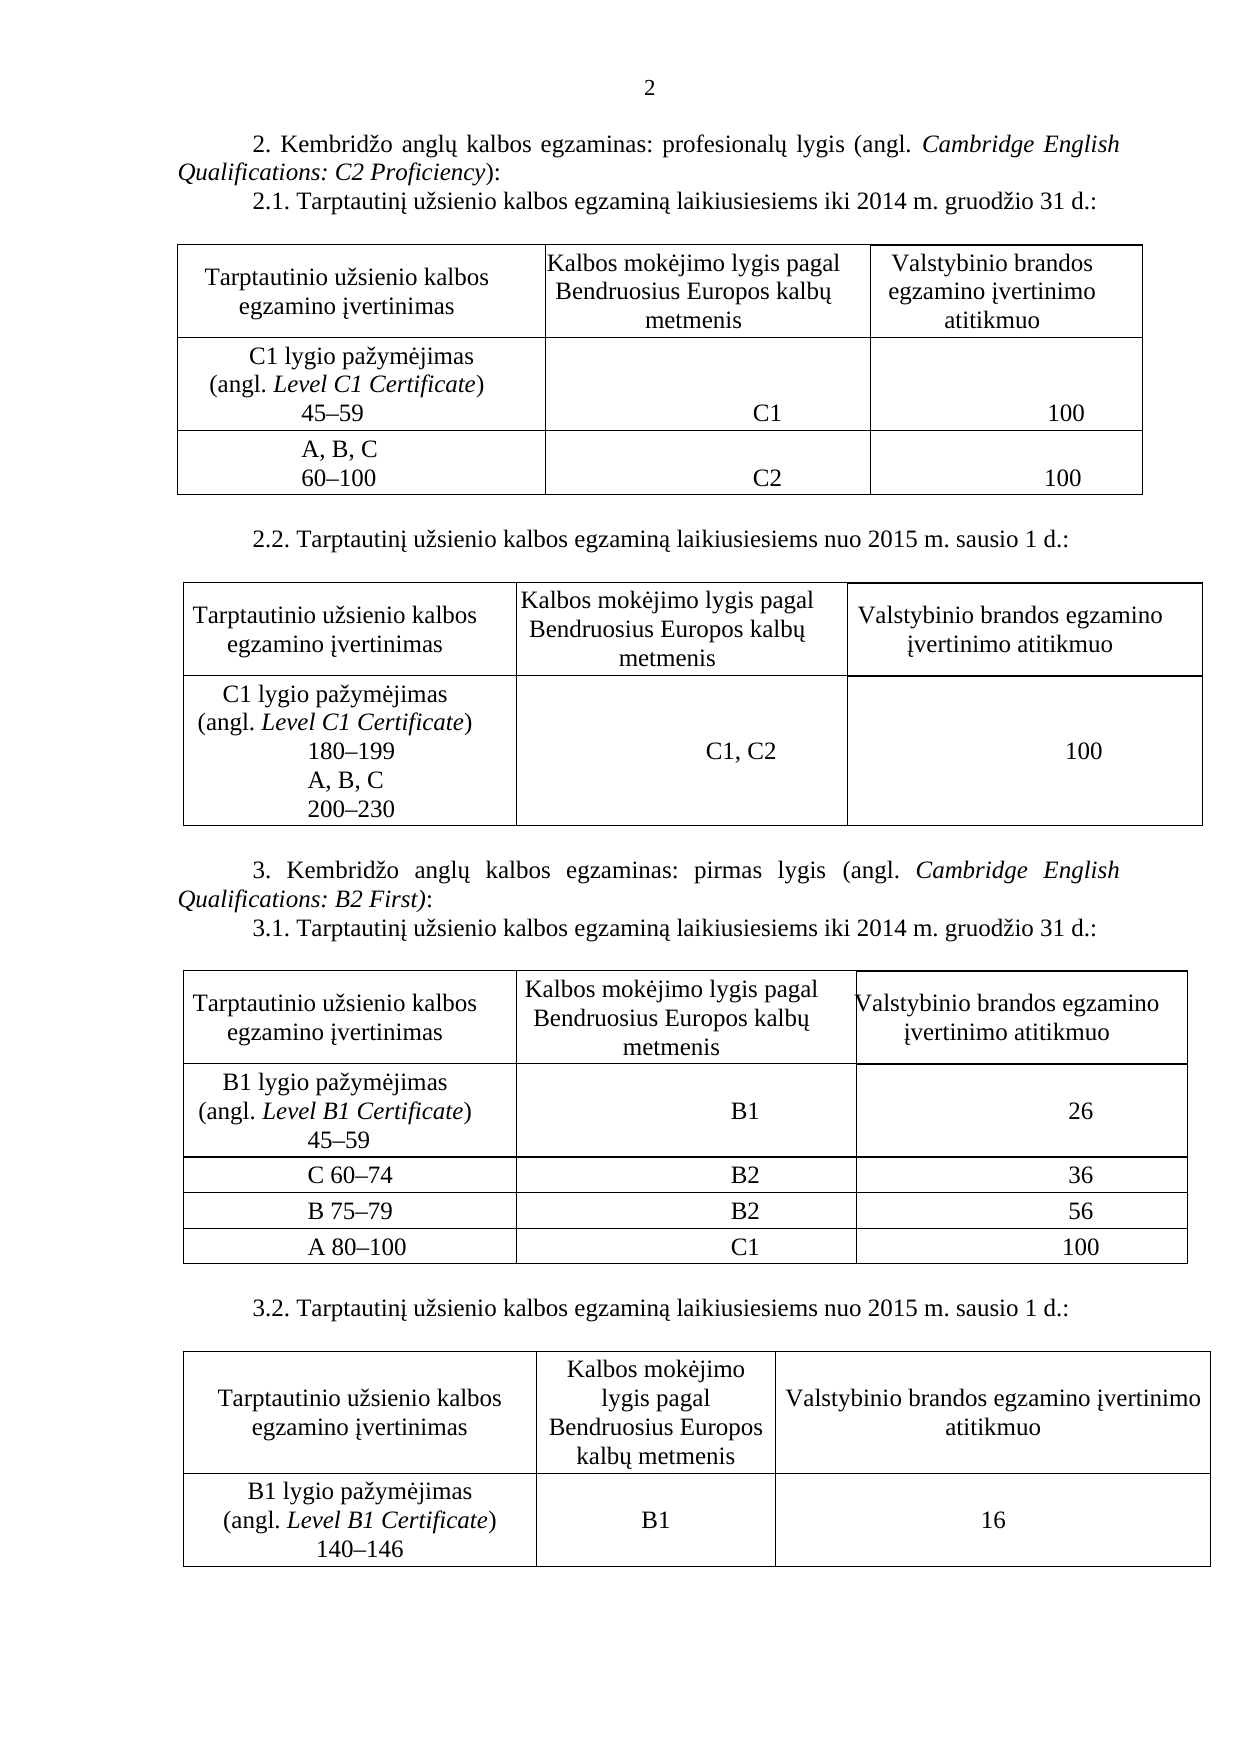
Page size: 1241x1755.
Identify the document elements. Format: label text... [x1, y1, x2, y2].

text 3. Kembridžo anglų kalbos egzaminas: pirmas lygis (angl. Cambridge English Qualifications: B2 First): [177, 855, 1122, 913]
text 3.1. Tarptautinį užsienio kalbos egzaminą laikiusiesiems iki 2014 m. gruodžio 31 d.: [177, 913, 1122, 941]
text 2. Kembridžo anglų kalbos egzaminas: profesionalų lygis (angl. Cambridge English Qualifications: C2 Proficiency): [177, 129, 1122, 186]
table_cell 100 [848, 677, 1202, 825]
text 2.2. Tarptautinį užsienio kalbos egzaminą laikiusiesiems nuo 2015 m. sausio 1 d.: [177, 524, 1122, 553]
table_cell B1 lygio pažymėjimas (angl. Level B1 Certificate) 140–146 [184, 1474, 536, 1566]
table_cell A, B, C 60–100 [178, 431, 545, 494]
table_cell B2 [517, 1158, 856, 1192]
table_header Valstybinio brandos egzamino įvertinimo atitikmuo [857, 972, 1187, 1063]
table_cell B2 [517, 1193, 856, 1228]
table_cell B1 lygio pažymėjimas (angl. Level B1 Certificate) 45–59 [184, 1064, 516, 1156]
table_cell 100 [871, 431, 1142, 494]
table_cell 56 [857, 1193, 1187, 1228]
text 3.2. Tarptautinį užsienio kalbos egzaminą laikiusiesiems nuo 2015 m. sausio 1 d.: [177, 1293, 1122, 1322]
table_cell B1 [537, 1474, 775, 1566]
table_header Kalbos mokėjimo lygis pagal Bendruosius Europos kalbų metmenis [517, 583, 847, 675]
table_cell 26 [857, 1065, 1187, 1156]
table_cell 100 [857, 1229, 1187, 1263]
table_header Tarptautinio užsienio kalbos egzamino įvertinimas [184, 583, 516, 675]
table_header Kalbos mokėjimo lygis pagal Bendruosius Europos kalbų metmenis [537, 1352, 775, 1472]
table_header Valstybinio brandos egzamino įvertinimo atitikmuo [848, 584, 1202, 675]
table_cell 36 [857, 1158, 1187, 1192]
table_header Kalbos mokėjimo lygis pagal Bendruosius Europos kalbų metmenis [517, 971, 856, 1063]
table_cell A 80–100 [184, 1229, 516, 1263]
table_cell C1, C2 [517, 676, 847, 825]
table_header Tarptautinio užsienio kalbos egzamino įvertinimas [178, 245, 545, 337]
table_header Valstybinio brandos egzamino įvertinimo atitikmuo [776, 1352, 1210, 1472]
text 2.1. Tarptautinį užsienio kalbos egzaminą laikiusiesiems iki 2014 m. gruodžio 31 d.: [177, 186, 1122, 215]
table_header Tarptautinio užsienio kalbos egzamino įvertinimas [184, 1352, 536, 1472]
table_header Kalbos mokėjimo lygis pagal Bendruosius Europos kalbų metmenis [546, 245, 870, 337]
table_cell C1 [546, 338, 870, 430]
table_cell C 60–74 [184, 1158, 516, 1192]
table_header Valstybinio brandos egzamino įvertinimo atitikmuo [871, 246, 1142, 337]
table_cell C1 lygio pažymėjimas (angl. Level C1 Certificate) 45–59 [178, 338, 545, 430]
table_cell C2 [546, 431, 870, 494]
table_cell B1 [517, 1064, 856, 1156]
table_cell 16 [776, 1474, 1210, 1566]
table_cell B 75–79 [184, 1193, 516, 1228]
table_cell 100 [871, 338, 1142, 430]
table_cell C1 lygio pažymėjimas (angl. Level C1 Certificate) 180–199 A, B, C 200–230 [184, 676, 516, 825]
table_cell C1 [517, 1229, 856, 1263]
table_header Tarptautinio užsienio kalbos egzamino įvertinimas [184, 971, 516, 1063]
